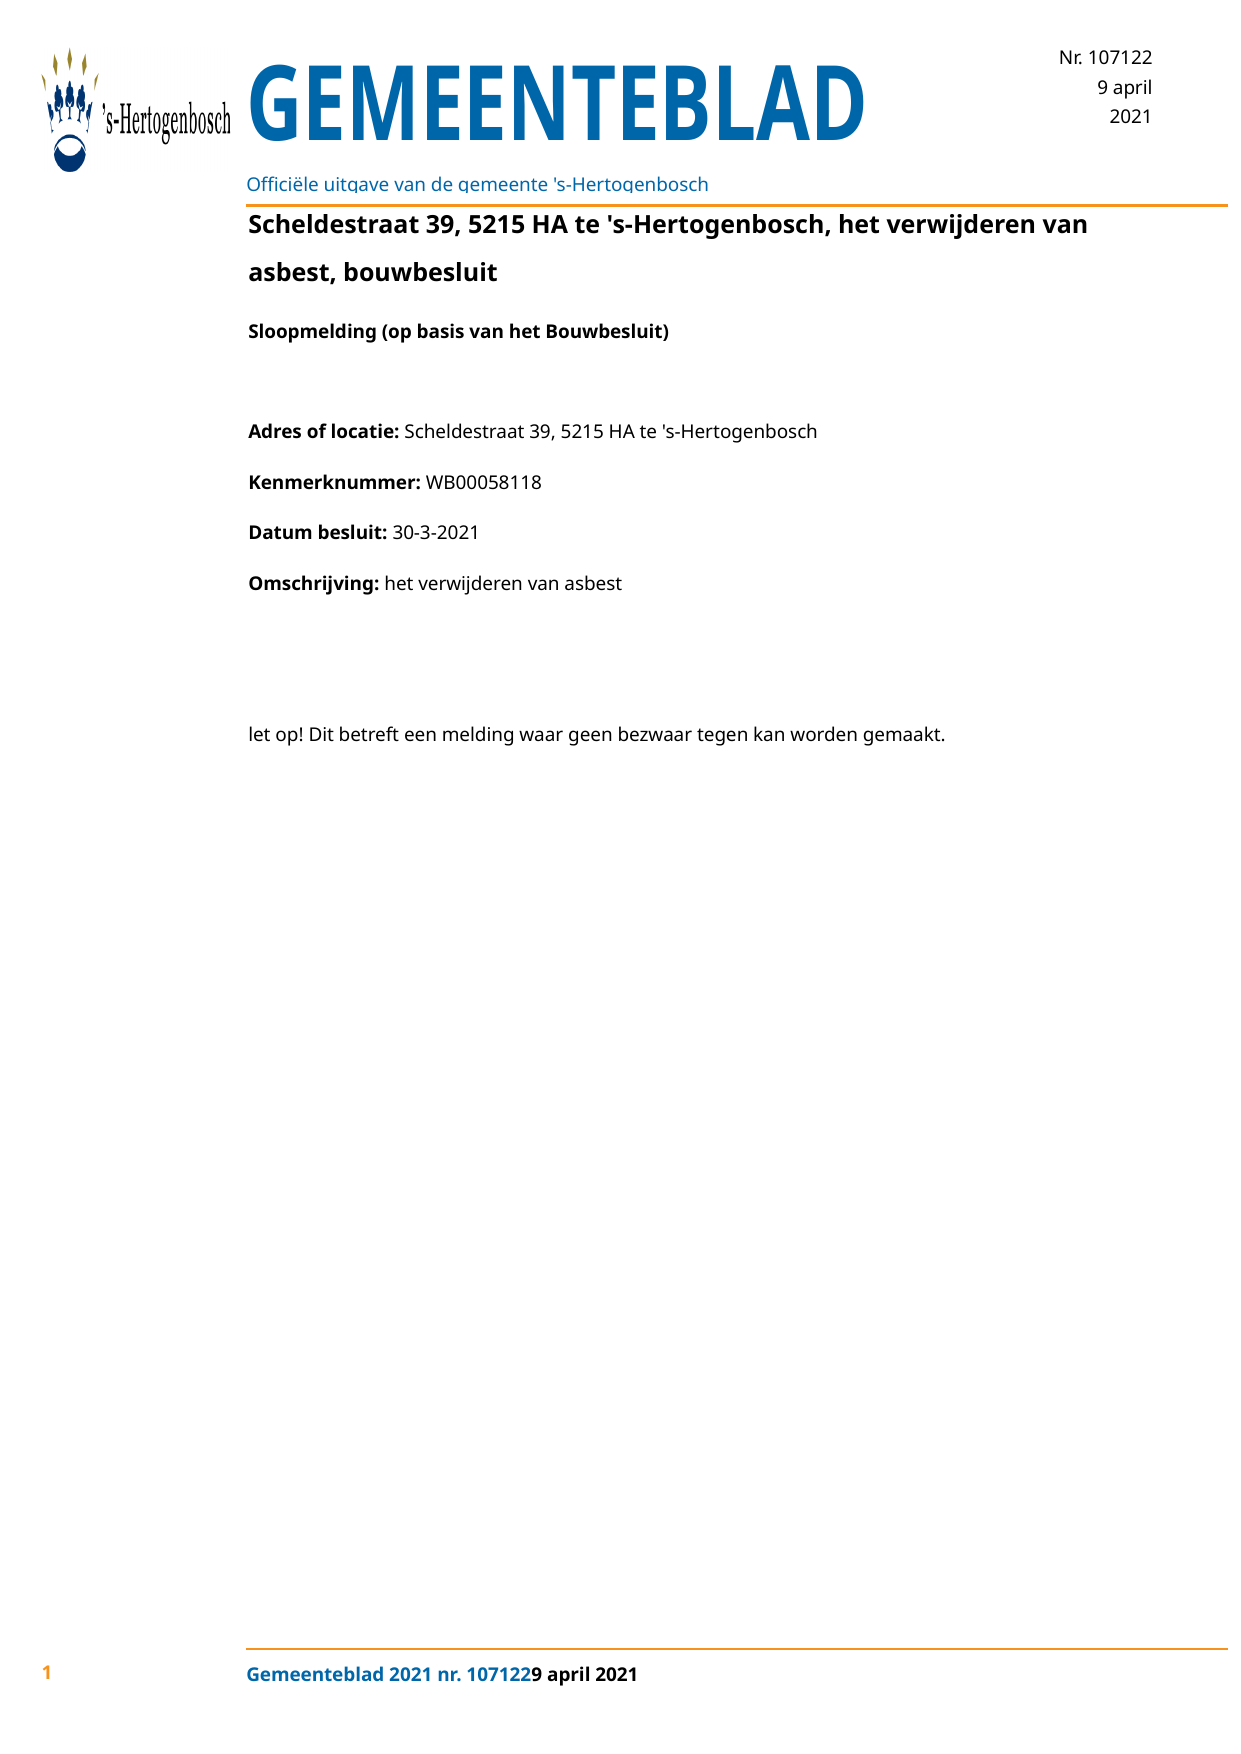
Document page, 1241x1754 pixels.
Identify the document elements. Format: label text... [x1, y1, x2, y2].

text let op! Dit betreft een melding waar geen bezwaar tegen kan worden gemaakt. [248, 721, 1152, 747]
text Omschrijving: het verwijderen van asbest [248, 570, 1152, 596]
picture [41, 47, 231, 172]
text Kenmerknummer: WB00058118 [248, 469, 1152, 495]
text Adres of locatie: Scheldestraat 39, 5215 HA te 's-Hertogenbosch [248, 419, 1152, 444]
text Scheldestraat 39, 5215 HA te 's-Hertogenbosch, het verwijderen van asbest, bouwbesluit [248, 207, 1152, 288]
text Datum besluit: 30-3-2021 [248, 519, 1152, 545]
text Sloopmelding (op basis van het Bouwbesluit) [248, 318, 1152, 344]
